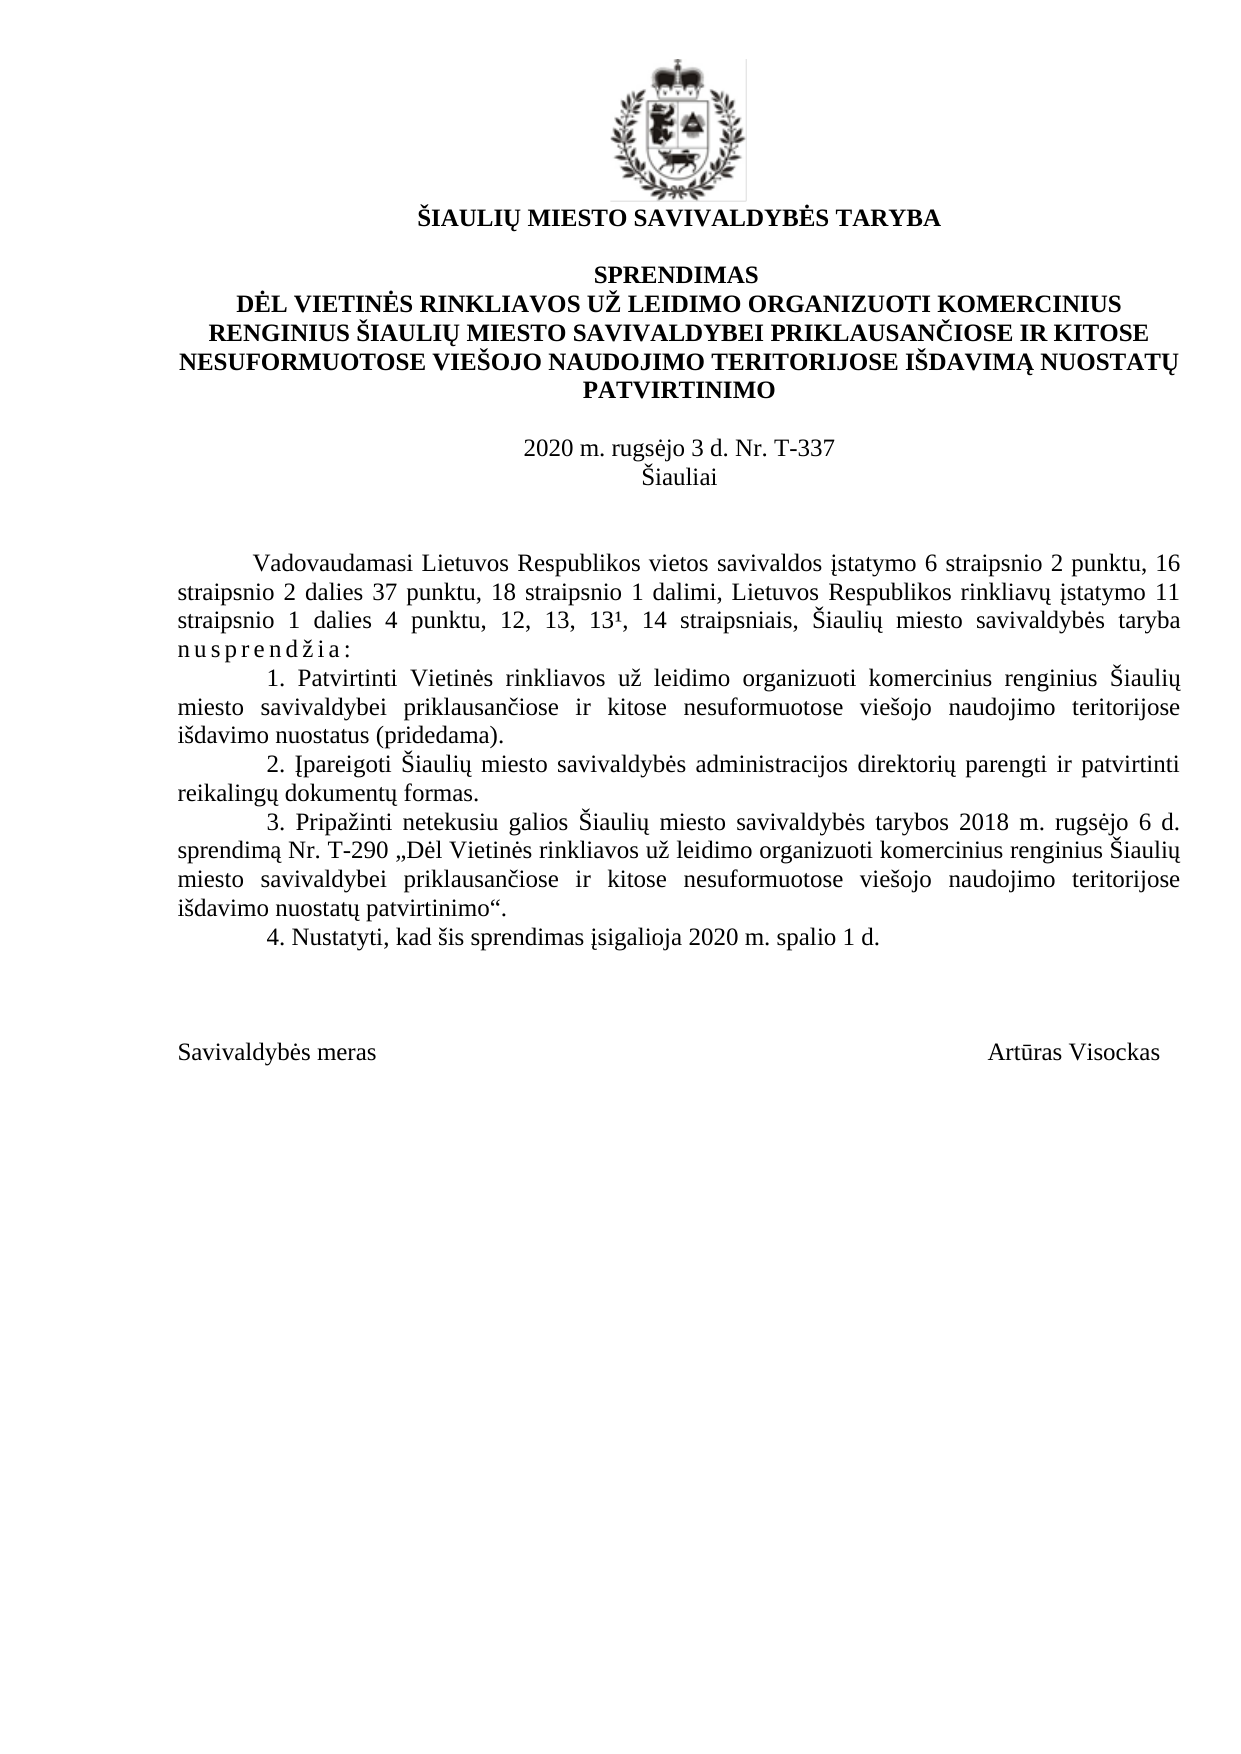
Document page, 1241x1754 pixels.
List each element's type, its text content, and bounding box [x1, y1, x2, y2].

text 1. Patvirtinti Vietinės rinkliavos už leidimo organizuoti komercinius renginius Šiaulių miesto savivaldybei priklausančiose ir kitose nesuformuotose viešojo naudojimo teritorijose išdavimo nuostatus (pridedama). [177, 663, 1181, 749]
subtitle Savivaldybės meras Artūras Visockas [177, 1037, 1181, 1065]
text 2020 m. rugsėjo 3 d. Nr. T-337 [177, 433, 1181, 462]
text 4. Nustatyti, kad šis sprendimas įsigalioja 2020 m. spalio 1 d. [177, 922, 1181, 950]
text 2. Įpareigoti Šiaulių miesto savivaldybės administracijos direktorių parengti ir patvirtinti reikalingų dokumentų formas. [177, 749, 1181, 807]
text DĖL VIETINĖS RINKLIAVOS UŽ LEIDIMO ORGANIZUOTI KOMERCINIUS RENGINIUS ŠIAULIŲ MIESTO SAVIVALDYBEI PRIKLAUSANČIOSE IR KITOSE NESUFORMUOTOSE VIEŠOJO NAUDOJIMO TERITORIJOSE IŠDAVIMĄ NUOSTATŲ PATVIRTINIMO [177, 289, 1181, 404]
text Vadovaudamasi Lietuvos Respublikos vietos savivaldos įstatymo 6 straipsnio 2 punktu, 16 straipsnio 2 dalies 37 punktu, 18 straipsnio 1 dalimi, Lietuvos Respublikos rinkliavų įstatymo 11 straipsnio 1 dalies 4 punktu, 12, 13, 13¹, 14 straipsniais, Šiaulių miesto savivaldybės taryba nusprendžia: [177, 548, 1181, 663]
text SPRENDIMAS [177, 260, 1181, 289]
text ŠIAULIŲ MIESTO SAVIVALDYBĖS TARYBA [177, 203, 1181, 232]
text Šiauliai [177, 462, 1181, 490]
text 3. Pripažinti netekusiu galios Šiaulių miesto savivaldybės tarybos 2018 m. rugsėjo 6 d. sprendimą Nr. T-290 „Dėl Vietinės rinkliavos už leidimo organizuoti komercinius renginius Šiaulių miesto savivaldybei priklausančiose ir kitose nesuformuotose viešojo naudojimo teritorijose išdavimo nuostatų patvirtinimo“. [177, 807, 1181, 922]
